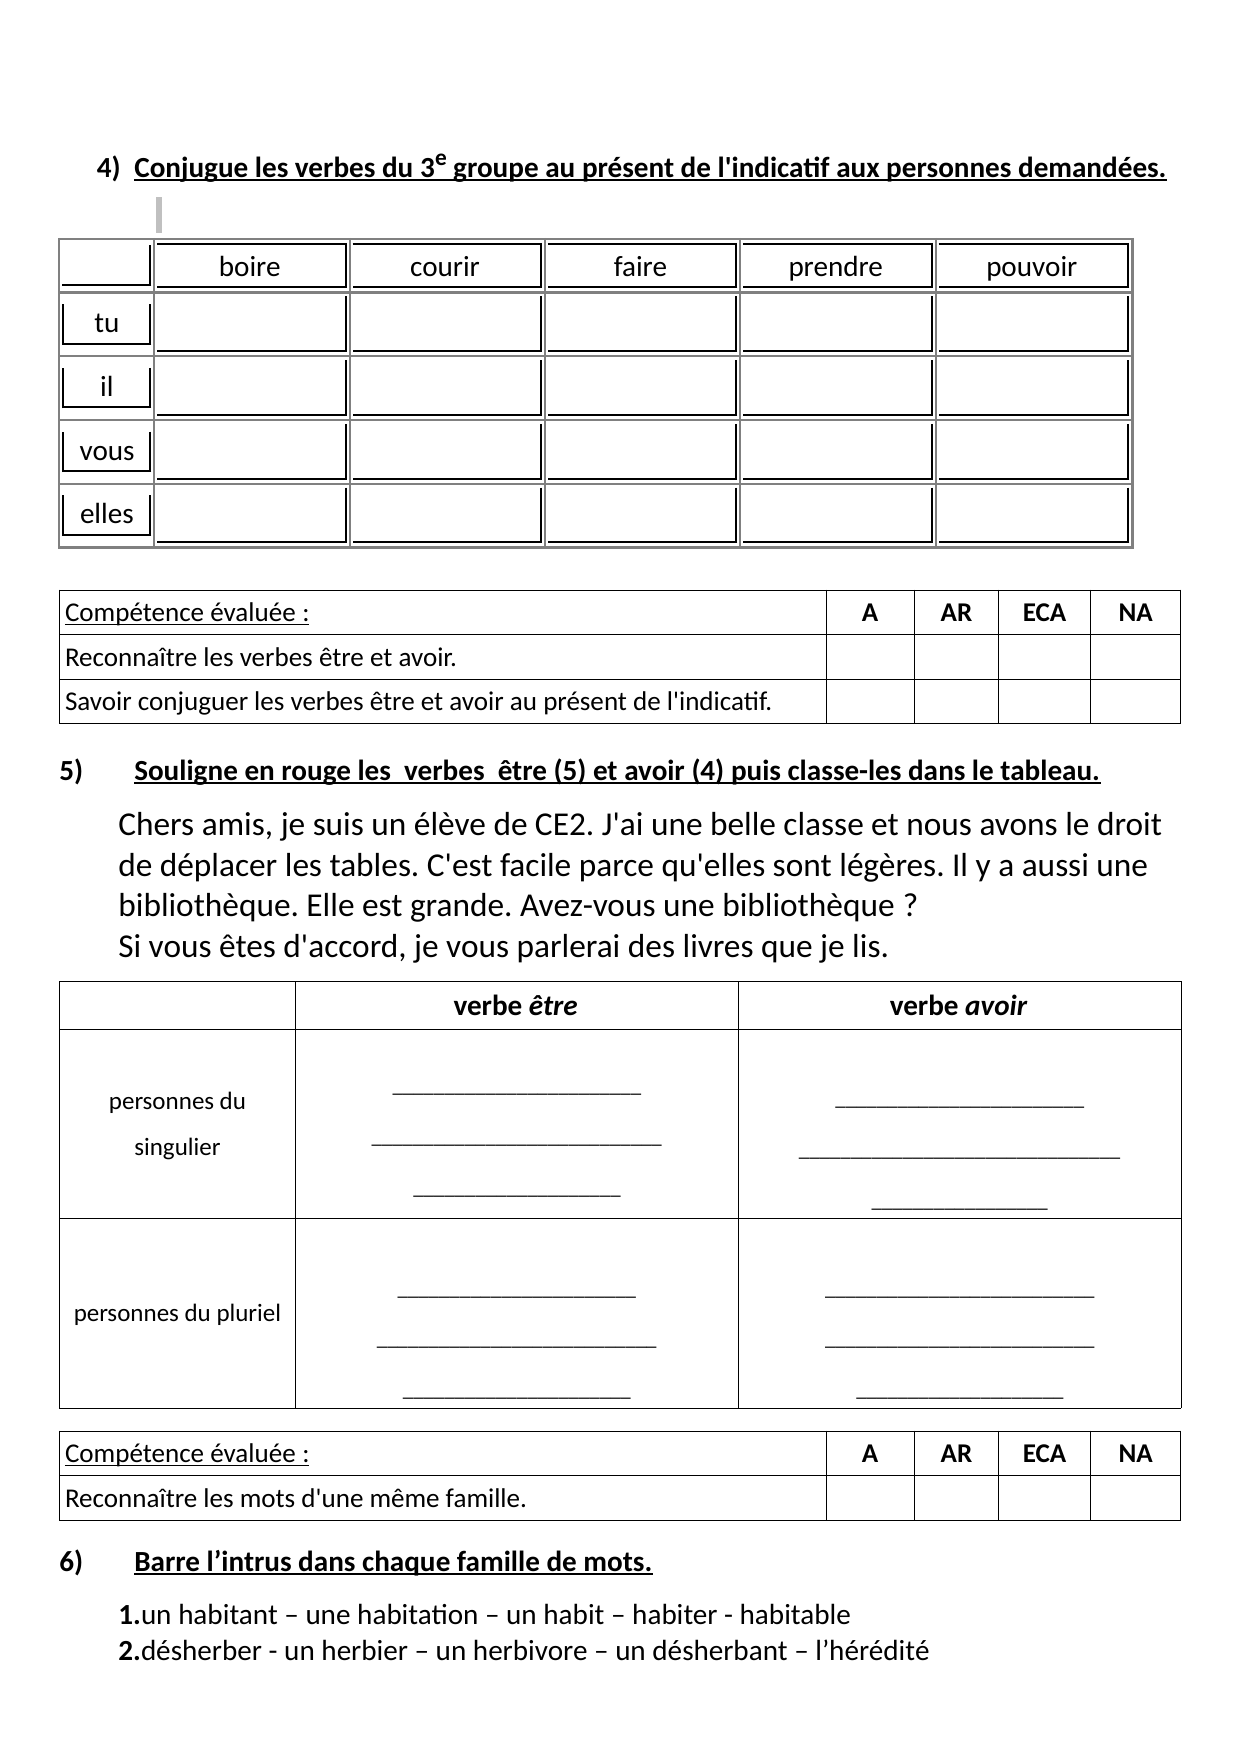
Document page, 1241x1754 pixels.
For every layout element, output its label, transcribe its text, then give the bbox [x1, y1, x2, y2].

table_header prendre [741, 240, 935, 291]
table_header ECA [999, 591, 1090, 634]
table_cell personnes du singulier [60, 1030, 295, 1218]
list Souligne en rouge les verbes être (5) et avoir (4) puis classe-les dans le tableau. [59, 752, 1181, 788]
table_cell [351, 294, 544, 355]
table_header courir [351, 240, 544, 291]
table_cell [999, 635, 1090, 679]
table_header [60, 240, 153, 291]
table_cell [915, 1476, 998, 1520]
list Conjugue les verbes du 3e groupe au présent de l'indicatif aux personnes demandées. [97, 143, 1181, 184]
table_header boire [155, 240, 349, 291]
table_cell [1091, 1476, 1180, 1520]
table_cell _______________________ ___________________________ ______________________ [296, 1219, 738, 1407]
table_cell [937, 294, 1131, 355]
table_cell tu [60, 294, 153, 355]
table_cell [915, 635, 998, 679]
table_cell ________________________ ____________________________ ____________________ [296, 1030, 738, 1218]
table_header faire [546, 240, 739, 291]
table_header Compétence évaluée : [60, 1432, 826, 1475]
table_cell vous [60, 421, 153, 483]
text 1.un habitant – une habitation – un habit – habiter - habitable [118, 1596, 1181, 1632]
table_header NA [1091, 591, 1180, 634]
table_cell [741, 357, 935, 419]
table_cell [999, 680, 1090, 723]
table_cell [915, 680, 998, 723]
table_cell Reconnaître les verbes être et avoir. [60, 635, 826, 679]
table_header A [827, 591, 914, 634]
table_cell [546, 485, 739, 546]
table_cell [351, 485, 544, 546]
text Chers amis, je suis un élève de CE2. J'ai une belle classe et nous avons le droit de déplacer les tables. C'est facile parce qu'elles sont légères. Il y a aussi une bibliothèque. Elle est grande. Avez-vous une bibliothèque ? [118, 803, 1181, 925]
list Barre l’intrus dans chaque famille de mots. [59, 1543, 1181, 1578]
table_cell [741, 421, 935, 483]
table_cell [937, 357, 1131, 419]
table_cell [351, 357, 544, 419]
table_cell [741, 485, 935, 546]
table_cell [999, 1476, 1090, 1520]
table_cell [155, 421, 349, 483]
table_header Compétence évaluée : [60, 591, 826, 634]
table_cell Reconnaître les mots d'une même famille. [60, 1476, 826, 1520]
table_cell elles [60, 485, 153, 546]
table_cell il [60, 357, 153, 419]
table_cell personnes du pluriel [60, 1219, 295, 1407]
table_header pouvoir [937, 240, 1131, 291]
text 2.désherber - un herbier – un herbivore – un désherbant – l’hérédité [118, 1632, 1181, 1667]
table_cell [155, 485, 349, 546]
table_cell [155, 294, 349, 355]
table_header A [827, 1432, 914, 1475]
table_cell [155, 357, 349, 419]
text Si vous êtes d'accord, je vous parlerai des livres que je lis. [118, 925, 1181, 966]
table_header ECA [999, 1432, 1090, 1475]
table_cell [827, 635, 914, 679]
table_cell [937, 485, 1131, 546]
table_cell [827, 1476, 914, 1520]
table_cell [1091, 635, 1180, 679]
table_cell [546, 294, 739, 355]
table_cell __________________________ __________________________ ____________________ [739, 1219, 1181, 1407]
table_cell ________________________ _______________________________ _________________ [739, 1030, 1181, 1218]
table_header AR [915, 1432, 998, 1475]
table_cell [827, 680, 914, 723]
table_cell [1091, 680, 1180, 723]
table_cell [741, 294, 935, 355]
table_cell [937, 421, 1131, 483]
table_header verbe avoir [739, 982, 1181, 1028]
table_cell [351, 421, 544, 483]
table_header NA [1091, 1432, 1180, 1475]
table_header [60, 982, 295, 1028]
table_cell [546, 421, 739, 483]
table_header AR [915, 591, 998, 634]
table_header verbe être [296, 982, 738, 1028]
table_cell [546, 357, 739, 419]
table_cell Savoir conjuguer les verbes être et avoir au présent de l'indicatif. [60, 680, 826, 723]
